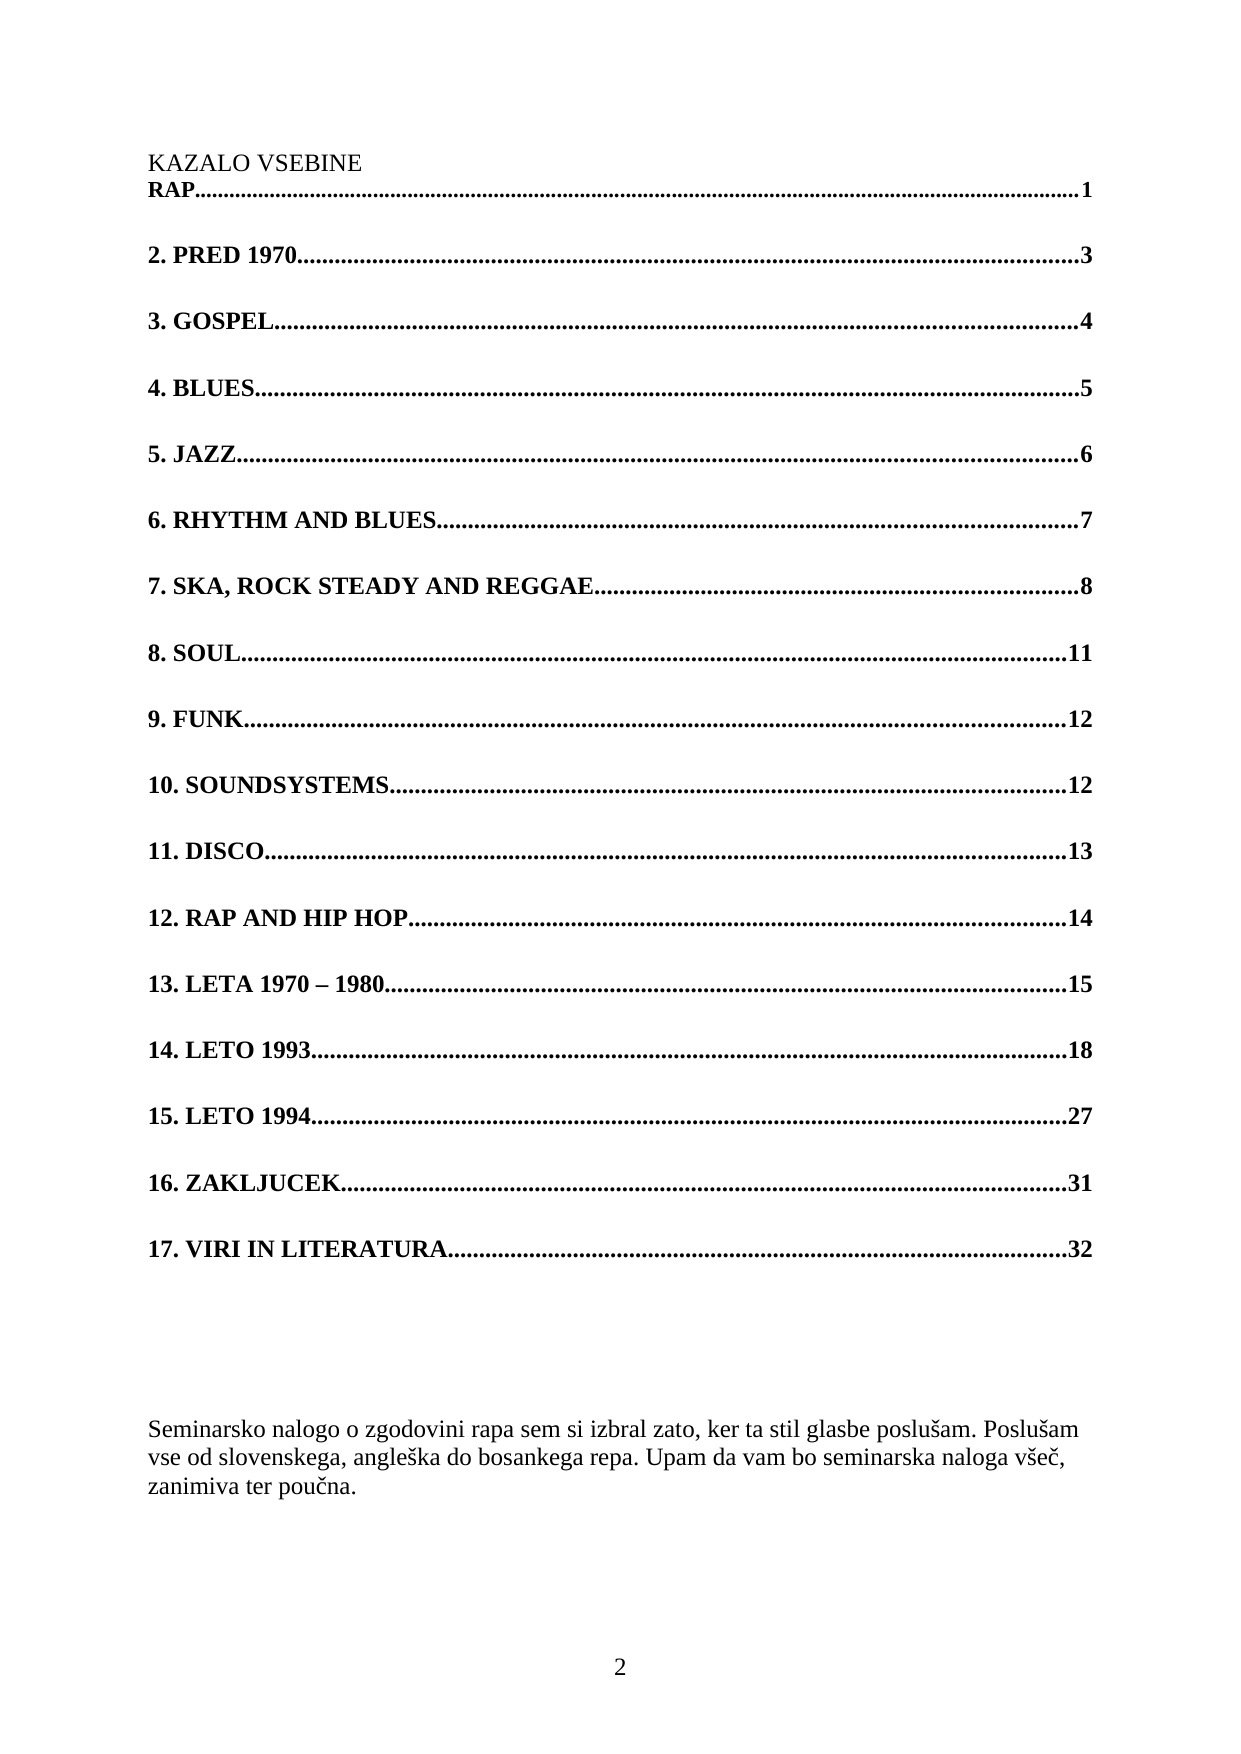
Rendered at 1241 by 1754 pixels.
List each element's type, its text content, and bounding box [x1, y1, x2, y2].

text 12. RAP AND HIP HOP 14 [148, 903, 1093, 931]
text 8. SOUL 11 [148, 638, 1093, 666]
text 11. DISCO 13 [148, 836, 1093, 865]
text Seminarsko nalogo o zgodovini rapa sem si izbral zato, ker ta stil glasbe poslušam. Poslušam vse od slovenskega, angleška do bosankega repa. Upam da vam bo seminarska naloga všeč, zanimiva ter poučna. [148, 1414, 1093, 1500]
text 4. BLUES 5 [148, 373, 1093, 401]
text 5. JAZZ 6 [148, 439, 1093, 468]
text 15. LETO 1994 27 [148, 1101, 1093, 1130]
text 3. GOSPEL 4 [148, 306, 1093, 335]
text 2. PRED 1970 3 [148, 240, 1093, 269]
text 10. SOUNDSYSTEMS 12 [148, 770, 1093, 799]
text 13. LETA 1970 – 1980 15 [148, 969, 1093, 998]
text KAZALO VSEBINE [148, 148, 1093, 176]
text 9. FUNK 12 [148, 704, 1093, 733]
text 17. VIRI IN LITERATURA 32 [148, 1234, 1093, 1263]
text 16. ZAKLJUCEK 31 [148, 1168, 1093, 1196]
text 14. LETO 1993 18 [148, 1035, 1093, 1064]
text RAP 1 [148, 176, 1093, 203]
text 6. RHYTHM AND BLUES 7 [148, 505, 1093, 534]
text 7. SKA, ROCK STEADY AND REGGAE 8 [148, 571, 1093, 600]
